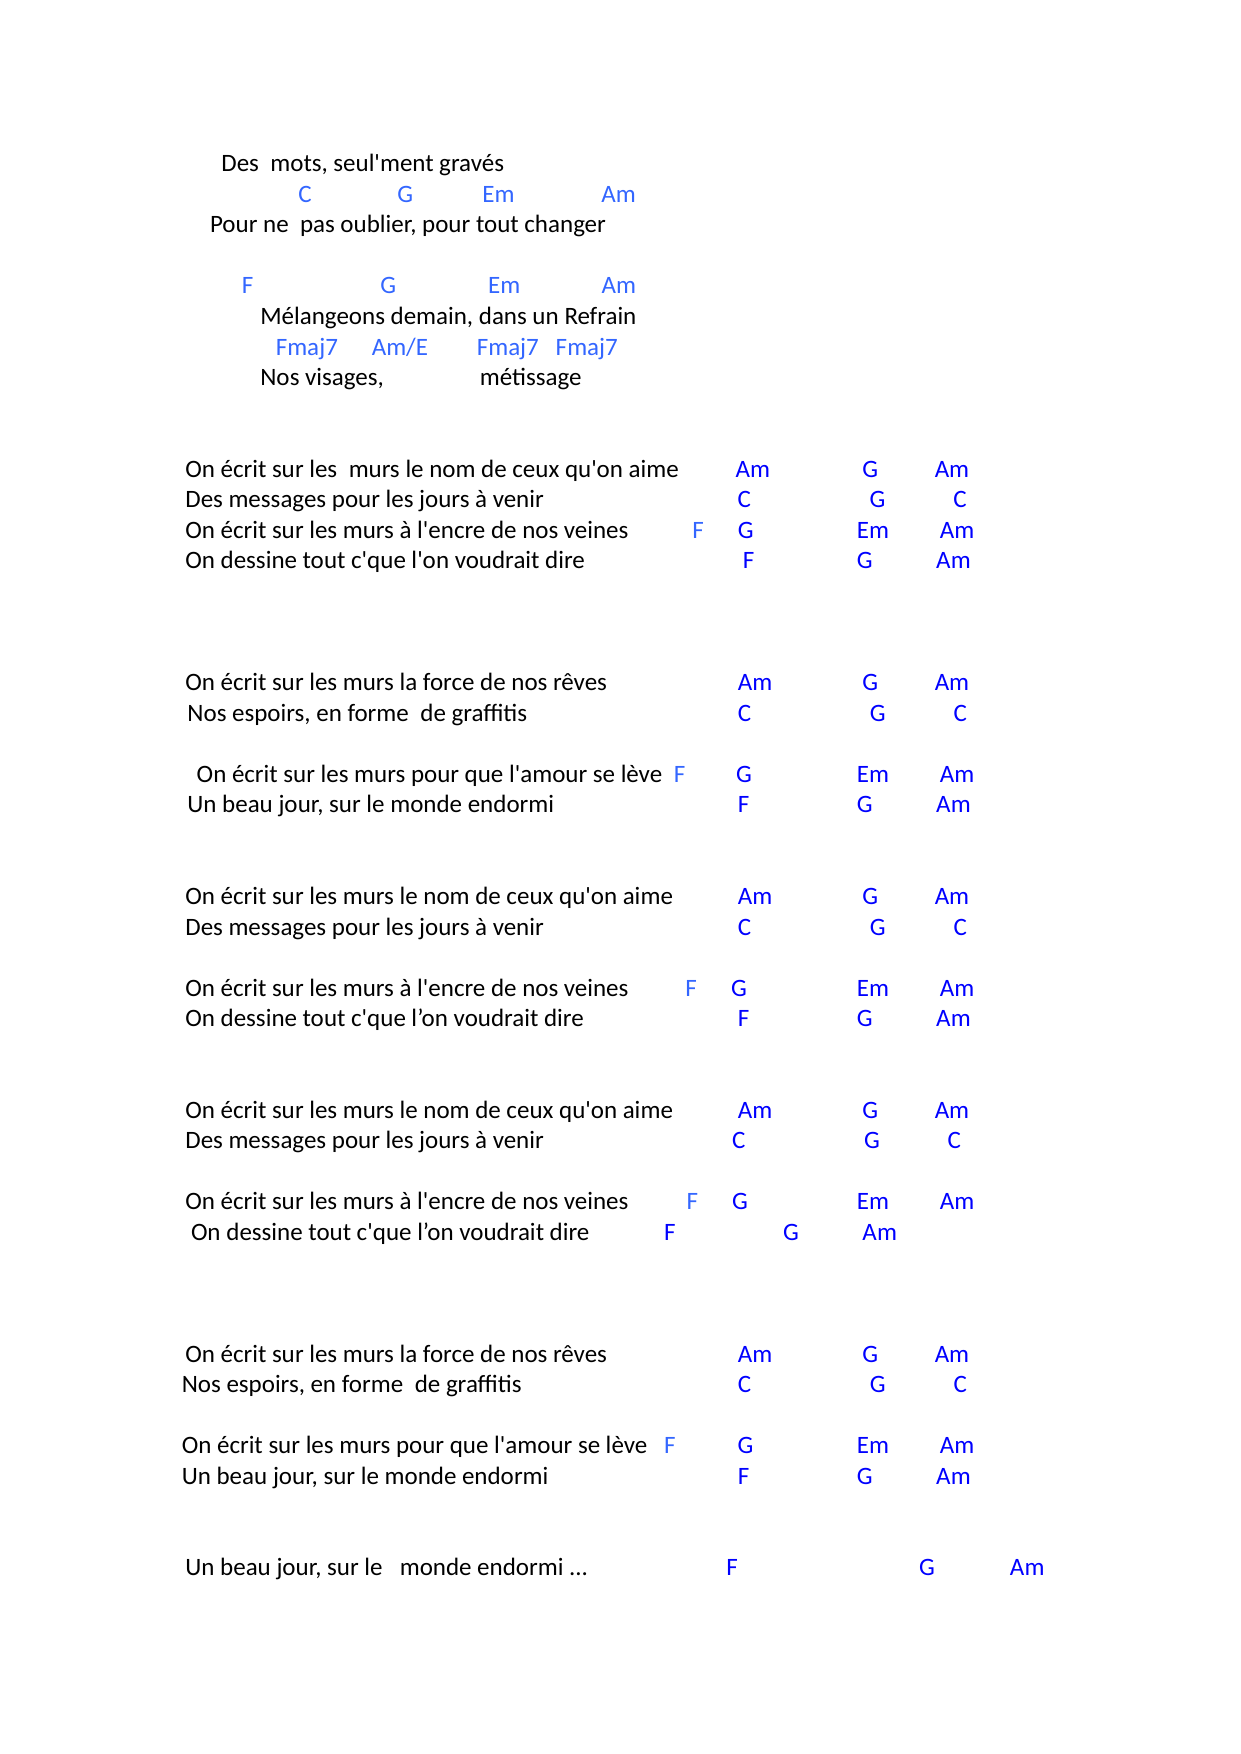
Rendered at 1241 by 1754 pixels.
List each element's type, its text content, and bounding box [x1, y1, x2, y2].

list Des messages pour les jours à venir C G C [185, 483, 1093, 514]
text On écrit sur les murs la force de nos rêves Am G Am [185, 1338, 1093, 1368]
list On écrit sur les murs à l'encre de nos veines F G Em Am [185, 1185, 1093, 1216]
list On dessine tout c'que l’on voudrait dire F G Am [185, 1216, 1093, 1246]
text Pour ne pas oublier, pour tout changer [148, 209, 1093, 239]
list On écrit sur les murs à l'encre de nos veines F G Em Am [185, 972, 1093, 1002]
list Des messages pour les jours à venir C G C [185, 1124, 1093, 1155]
list On écrit sur les murs le nom de ceux qu'on aime Am G Am [185, 880, 1093, 911]
list On écrit sur les murs à l'encre de nos veines F G Em Am [185, 514, 1093, 544]
list Des messages pour les jours à venir C G C [185, 911, 1093, 941]
list On écrit sur les murs pour que l'amour se lève F G Em Am [185, 758, 1093, 788]
list On écrit sur les murs le nom de ceux qu'on aime Am G Am [185, 1094, 1093, 1124]
list On écrit sur les murs la force de nos rêves Am G Am [185, 666, 1093, 697]
list On dessine tout c'que l'on voudrait dire F G Am [185, 544, 1093, 575]
text Un beau jour, sur le monde endormi F G Am [148, 1460, 1093, 1491]
list Un beau jour, sur le monde endormi ... F G Am [185, 1552, 1093, 1582]
list On dessine tout c'que l’on voudrait dire F G Am [185, 1002, 1093, 1033]
list Mélangeons demain, dans un Refrain [223, 300, 1093, 331]
text On écrit sur les murs pour que l'amour se lève F G Em Am [148, 1429, 1093, 1460]
list F G Em Am [185, 270, 1093, 300]
text Nos espoirs, en forme de graffitis C G C [148, 1368, 1093, 1399]
list C G Em Am [185, 178, 1093, 209]
text Un beau jour, sur le monde endormi F G Am [148, 788, 1093, 819]
list Nos visages, métissage [223, 361, 1093, 392]
list Fmaj7 Am/E Fmaj7 Fmaj7 [185, 331, 1093, 361]
text Nos espoirs, en forme de graffitis C G C [148, 697, 1093, 727]
text Des mots, seul'ment gravés [148, 148, 1093, 178]
text On écrit sur les murs le nom de ceux qu'on aime Am G Am [185, 453, 1093, 483]
